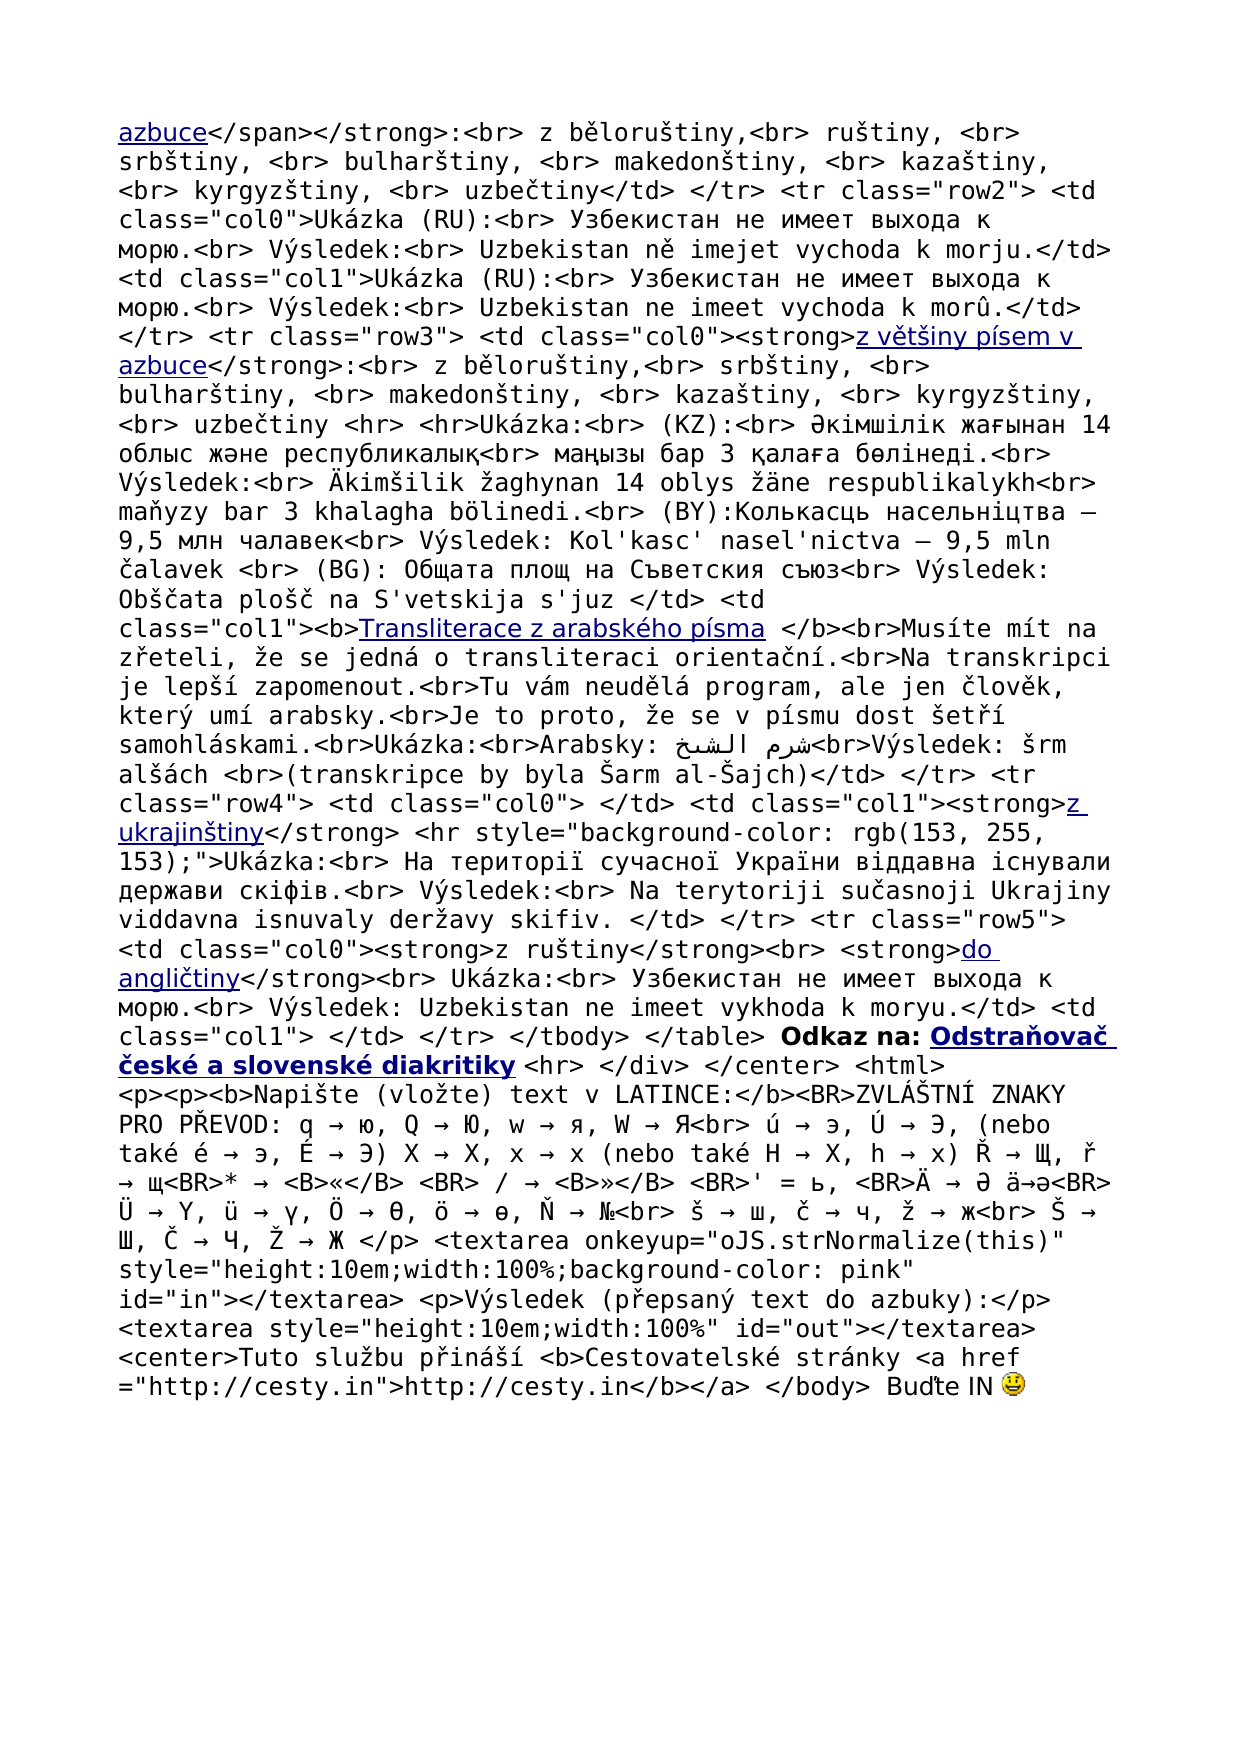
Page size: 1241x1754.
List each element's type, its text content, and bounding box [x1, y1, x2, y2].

picture [1001, 1372, 1026, 1396]
text Můžete si vybrat i jiné typy převodů z azbuky do latinky: <center><div class="table sectionedit3"> <table class="inline"> <tbody> <tr class="row0"> <th class="col0">Transkripce</th> <th class="col1">Transliterace</th> </tr> <tr class="row1"> <td class="col0"><strong>z ruštiny </strong></td> <td class="col1"><strong><span class="curid">z většiny písem v azbuce</span></strong>:<br> z běloruštiny,<br> ruštiny, <br> srbštiny, <br> bulharštiny, <br> makedonštiny, <br> kazaštiny, <br> kyrgyzštiny, <br> uzbečtiny</td> </tr> <tr class="row2"> <td class="col0">Ukázka (RU):<br> Узбекистан не имеет выхода к морю.<br> Výsledek:<br> Uzbekistan ně imejet vychoda k morju.</td> <td class="col1">Ukázka (RU):<br> Узбекистан не имеет выхода к морю.<br> Výsledek:<br> Uzbekistan ne imeet vychoda k morû.</td> </tr> <tr class="row3"> <td class="col0"><strong>z většiny písem v azbuce</strong>:<br> z běloruštiny,<br> srbštiny, <br> bulharštiny, <br> makedonštiny, <br> kazaštiny, <br> kyrgyzštiny, <br> uzbečtiny <hr> <hr>Ukázka:<br> (KZ):<br> Әкімшілік жағынан 14 облыс және республикалық<br> маңызы бар 3 қалаға бөлінеді.<br> Výsledek:<br> Äkimšilik žaghynan 14 oblys žäne respublikalykh<br> maňyzy bar 3 khalagha bölinedi.<br> (BY):Колькасць насельніцтва — 9,5 млн чалавек<br> Výsledek: Kol'kasc' nasel'nictva — 9,5 mln čalavek <br> (BG): Общата площ на Съветския съюз<br> Výsledek: Obščata plošč na S'vetskija s'juz </td> <td class="col1"><b>Transliterace z arabského písma </b><br>Musíte mít na zřeteli, že se jedná o transliteraci orientační.<br>Na transkripci je lepší zapomenout.<br>Tu vám neudělá program, ale jen člověk, který umí arabsky.<br>Je to proto, že se v písmu dost šetří samohláskami.<br>Ukázka:<br>Arabsky: شرم الشىخ<br>Výsledek: šrm alšách <br>(transkripce by byla Šarm al-Šajch)</td> </tr> <tr class="row4"> <td class="col0"> </td> <td class="col1"><strong>z ukrajinštiny</strong> <hr style="background-color: rgb(153, 255, 153);">Ukázka:<br> На території сучасної України віддавна існували держави скіфів.<br> Výsledek:<br> Na terytoriji sučasnoji Ukrajiny viddavna isnuvaly deržavy skifiv. </td> </tr> <tr class="row5"> <td class="col0"><strong>z ruštiny</strong><br> <strong>do angličtiny</strong><br> Ukázka:<br> Узбекистан не имеет выхода к морю.<br> Výsledek: Uzbekistan ne imeet vykhoda k moryu.</td> <td class="col1"> </td> </tr> </tbody> </table> Odkaz na: Odstraňovač české a slovenské diakritiky <hr> </div> </center> <html> <p><p><b>Napište (vložte) text v LATINCE:</b><BR>ZVLÁŠTNÍ ZNAKY PRO PŘEVOD: q → ю, Q → Ю, w → я, W → Я<br> ú → э, Ú → Э, (nebo také é → э, É → Э) X → Х, x → х (nebo také H → Х, h → х) Ř → Щ, ř → щ<BR>* → <B>«</B> <BR> / → <B>»</B> <BR>' = ь, <BR>Ä → Ә ä→ә<BR> Ü → Ү, ü → ү, Ö → Ө, ö → ө, Ň → №<br> š → ш, č → ч, ž → ж<br> Š → Ш, Č → Ч, Ž → Ж </p> <textarea onkeyup="oJS.strNormalize(this)" style="height:10em;width:100%;background-color: pink" id="in"></textarea> <p>Výsledek (přepsaný text do azbuky):</p> <textarea style="height:10em;width:100%" id="out"></textarea> <center>Tuto službu přináší <b>Cestovatelské stránky <a href ="http://cesty.in">http://cesty.in</b></a> </body> Buďte IN [118, 118, 1122, 1402]
